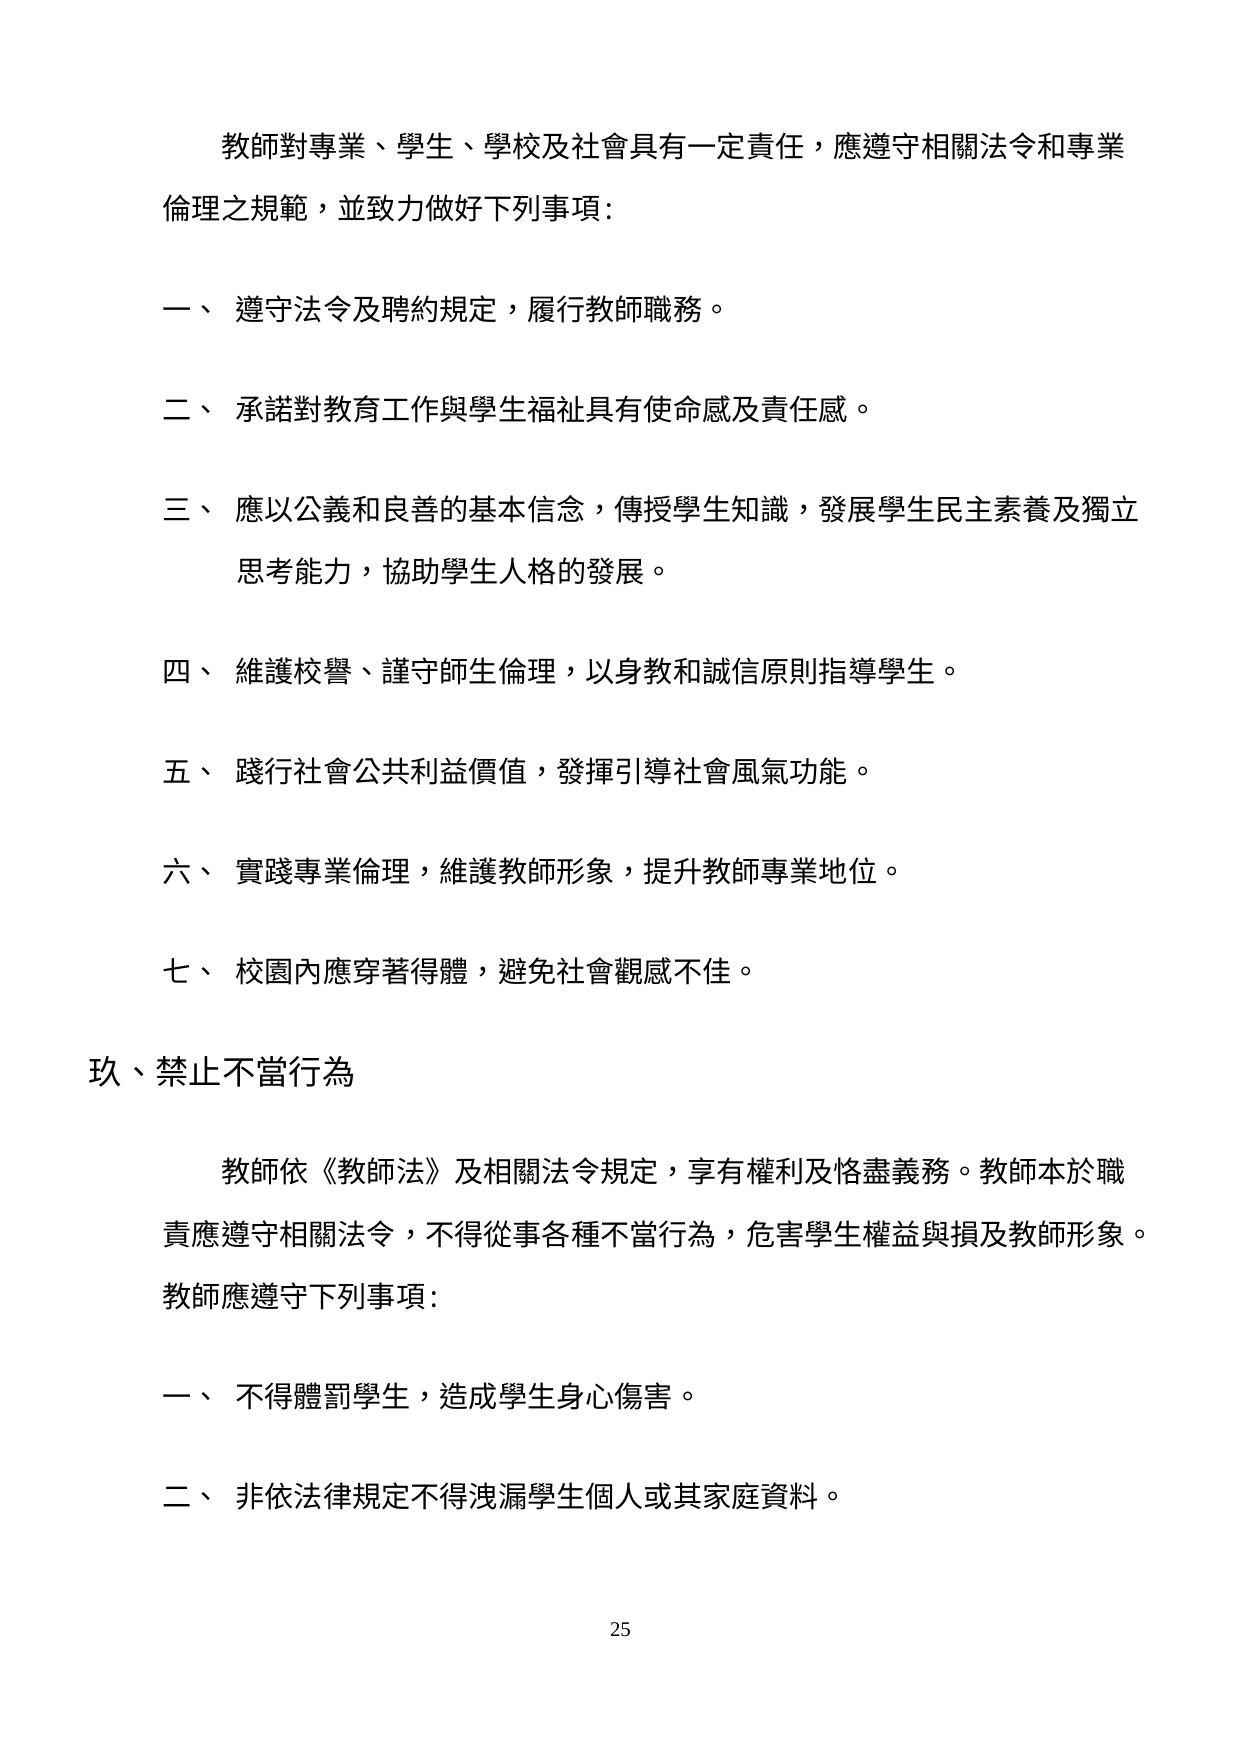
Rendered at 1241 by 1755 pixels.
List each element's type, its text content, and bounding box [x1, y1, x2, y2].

text 五、 踐行社會公共利益價值，發揮引導社會風氣功能。 [162, 728, 1152, 791]
text 教師依《教師法》及相關法令規定，享有權利及恪盡義務。教師本於職責應遵守相關法令，不得從事各種不當行為，危害學生權益與損及教師形象。教師應遵守下列事項: [162, 1128, 1152, 1316]
text 玖、禁止不當行為 [89, 1028, 1152, 1091]
text 四、 維護校譽、謹守師生倫理，以身教和誠信原則指導學生。 [162, 628, 1152, 691]
text 一、 不得體罰學生，造成學生身心傷害。 [162, 1353, 1152, 1416]
text 二、 非依法律規定不得洩漏學生個人或其家庭資料。 [162, 1453, 1152, 1516]
text 七、 校園內應穿著得體，避免社會觀感不佳。 [162, 928, 1152, 991]
text 三、 應以公義和良善的基本信念，傳授學生知識，發展學生民主素養及獨立思考能力，協助學生人格的發展。 [162, 466, 1152, 591]
text 二、 承諾對教育工作與學生福祉具有使命感及責任感。 [162, 366, 1152, 428]
text 教師對專業、學生、學校及社會具有一定責任，應遵守相關法令和專業倫理之規範，並致力做好下列事項: [162, 103, 1152, 228]
text 一、 遵守法令及聘約規定，履行教師職務。 [162, 266, 1152, 328]
text 六、 實踐專業倫理，維護教師形象，提升教師專業地位。 [162, 828, 1152, 891]
